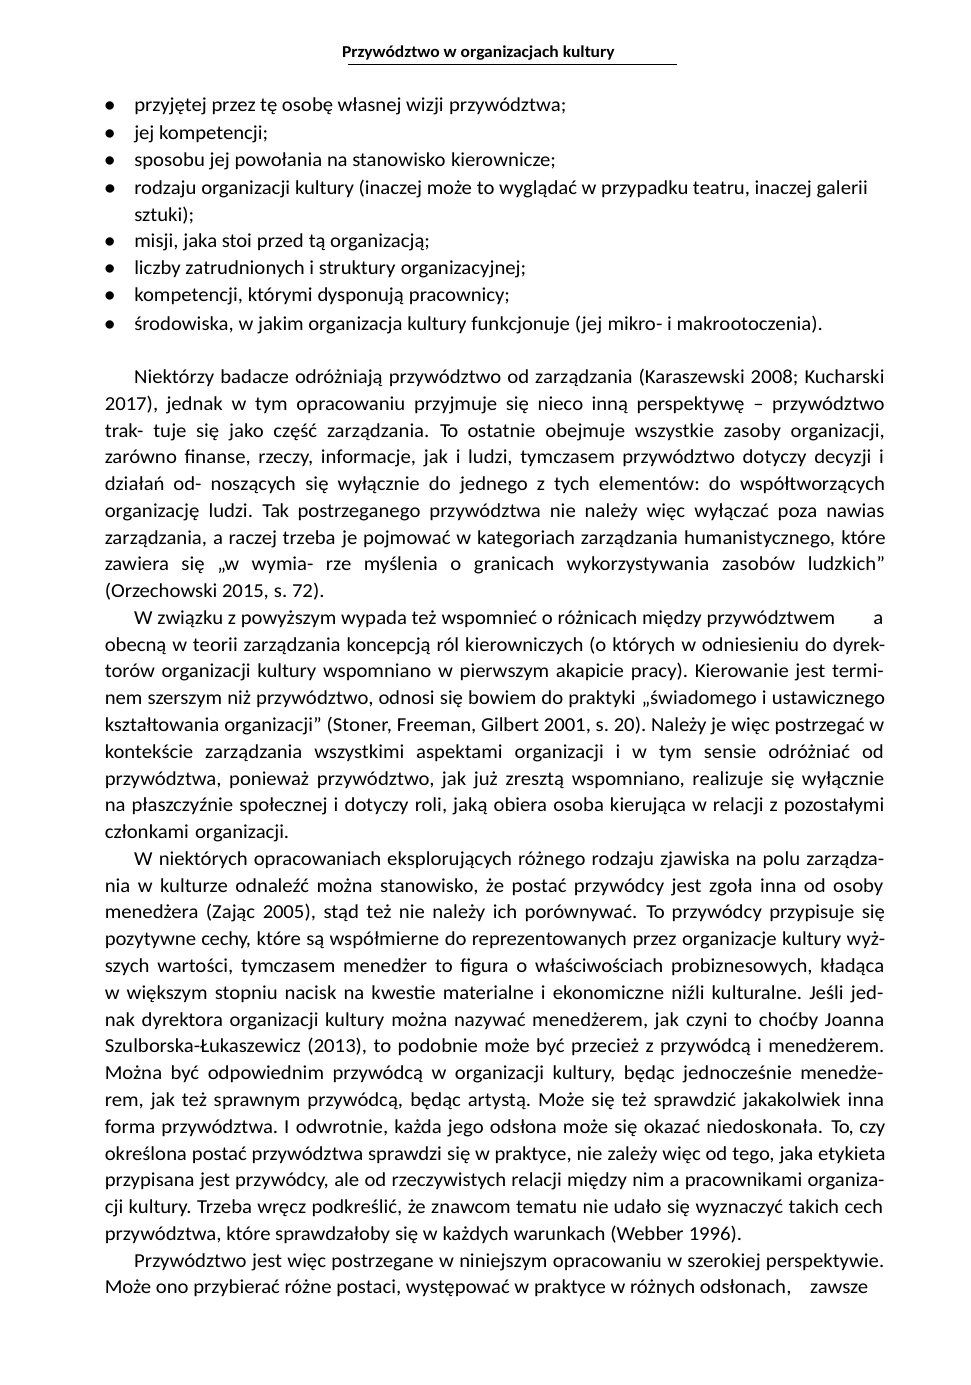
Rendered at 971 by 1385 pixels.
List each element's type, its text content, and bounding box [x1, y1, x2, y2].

text W niektórych opracowaniach eksplorujących różnego rodzaju zjawiska na polu zarządza- nia w kulturze odnaleźć można stanowisko, że postać przywódcy jest zgoła inna od osoby menedżera (Zając 2005), stąd też nie należy ich porównywać. To przywódcy przypisuje się pozytywne cechy, które są współmierne do reprezentowanych przez organizacje kultury wyż- szych wartości, tymczasem menedżer to figura o właściwościach probiznesowych, kładąca w większym stopniu nacisk na kwestie materialne i ekonomiczne niźli kulturalne. Jeśli jed- nak dyrektora organizacji kultury można nazywać menedżerem, jak czyni to choćby Joanna Szulborska-Łukaszewicz (2013), to podobnie może być przecież z przywódcą i menedżerem. Można być odpowiednim przywódcą w organizacji kultury, będąc jednocześnie menedże- rem, jak też sprawnym przywódcą, będąc artystą. Może się też sprawdzić jakakolwiek inna forma przywództwa. I odwrotnie, każda jego odsłona może się okazać niedoskonała. To, czy określona postać przywództwa sprawdzi się w praktyce, nie zależy więc od tego, jaka etykieta przypisana jest przywódcy, ale od rzeczywistych relacji między nim a pracownikami organiza- cji kultury. Trzeba wręcz podkreślić, że znawcom tematu nie udało się wyznaczyć takich cech przywództwa, które sprawdzałoby się w każdych warunkach (Webber 1996). [104, 846, 885, 1245]
list liczby zatrudnionych i struktury organizacyjnej; [104, 252, 896, 279]
text Niektórzy badacze odróżniają przywództwo od zarządzania (Karaszewski 2008; Kucharski 2017), jednak w tym opracowaniu przyjmuje się nieco inną perspektywę – przywództwo trak- tuje się jako część zarządzania. To ostatnie obejmuje wszystkie zasoby organizacji, zarówno finanse, rzeczy, informacje, jak i ludzi, tymczasem przywództwo dotyczy decyzji i działań od- noszących się wyłącznie do jednego z tych elementów: do współtworzących organizację ludzi. Tak postrzeganego przywództwa nie należy więc wyłączać poza nawias zarządzania, a raczej trzeba je pojmować w kategoriach zarządzania humanistycznego, które zawiera się „w wymia- rze myślenia o granicach wykorzystywania zasobów ludzkich” (Orzechowski 2015, s. 72). [104, 364, 885, 602]
text Przywództwo jest więc postrzegane w niniejszym opracowaniu w szerokiej perspektywie. Może ono przybierać różne postaci, występować w praktyce w różnych odsłonach, zawsze [104, 1248, 885, 1299]
list rodzaju organizacji kultury (inaczej może to wyglądać w przypadku teatru, inaczej galerii sztuki); [104, 172, 885, 227]
list misji, jaka stoi przed tą organizacją; [104, 227, 896, 252]
list sposobu jej powołania na stanowisko kierownicze; [104, 144, 896, 171]
list środowiska, w jakim organizacja kultury funkcjonuje (jej mikro- i makrootoczenia). [104, 306, 896, 336]
list jej kompetencji; [104, 117, 896, 144]
text Przywództwo w organizacjach kultury [342, 41, 896, 62]
list przyjętej przez tę osobę własnej wizji przywództwa; [104, 87, 896, 117]
list kompetencji, którymi dysponują pracownicy; [104, 279, 896, 306]
text W związku z powyższym wypada też wspomnieć o różnicach między przywództwem a obecną w teorii zarządzania koncepcją ról kierowniczych (o których w odniesieniu do dyrek- torów organizacji kultury wspomniano w pierwszym akapicie pracy). Kierowanie jest termi- nem szerszym niż przywództwo, odnosi się bowiem do praktyki „świadomego i ustawicznego kształtowania organizacji” (Stoner, Freeman, Gilbert 2001, s. 20). Należy je więc postrzegać w kontekście zarządzania wszystkimi aspektami organizacji i w tym sensie odróżniać od przywództwa, ponieważ przywództwo, jak już zresztą wspomniano, realizuje się wyłącznie na płaszczyźnie społecznej i dotyczy roli, jaką obiera osoba kierująca w relacji z pozostałymi członkami organizacji. [104, 605, 885, 843]
